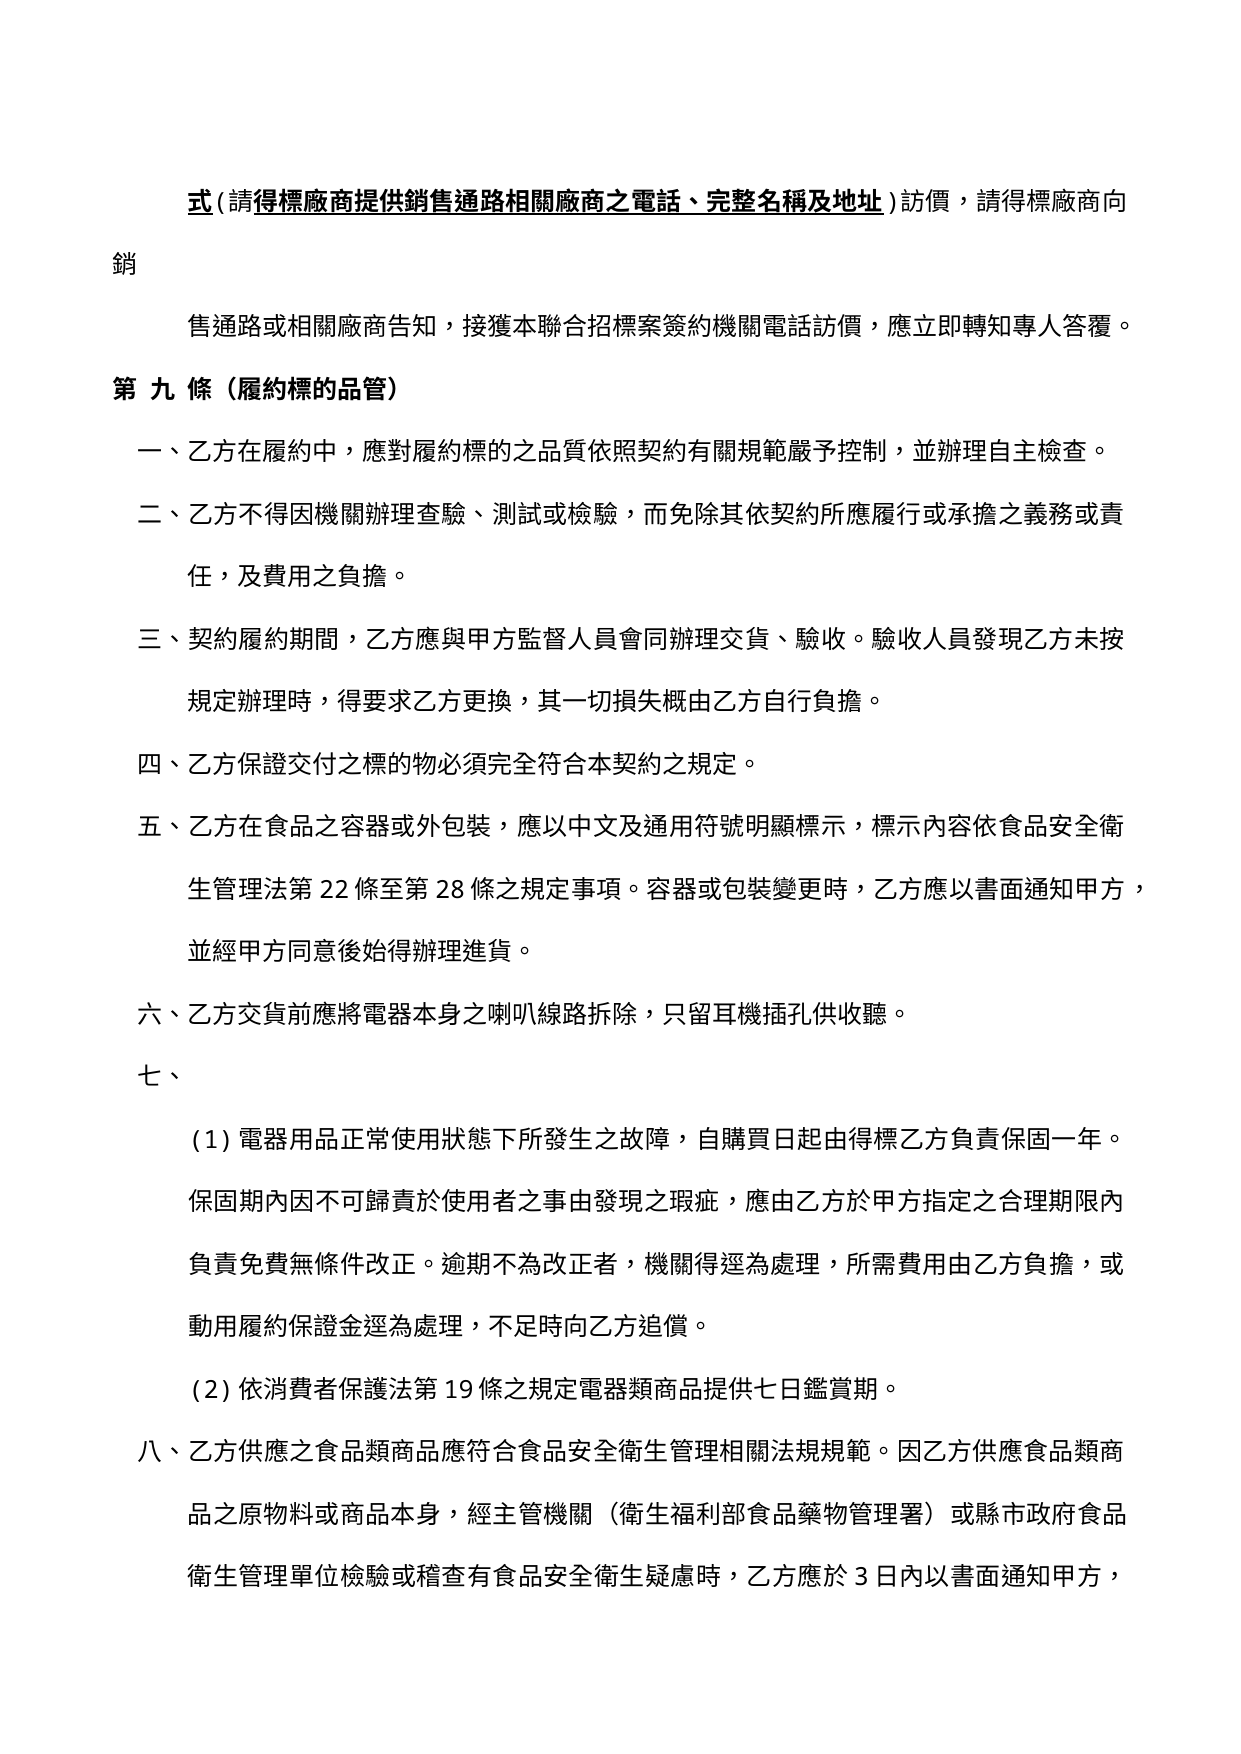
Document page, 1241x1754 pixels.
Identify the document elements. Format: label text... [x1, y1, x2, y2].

text 二、乙方不得因機關辦理查驗、測試或檢驗，而免除其依契約所應履行或承擔之義務或責任，及費用之負擔。 [137, 471, 1128, 596]
list 依消費者保護法第19條之規定電器類商品提供七日鑑賞期。 [188, 1346, 1128, 1408]
text 一、乙方在履約中，應對履約標的之品質依照契約有關規範嚴予控制，並辦理自主檢查。 [137, 408, 1128, 471]
list 電器用品正常使用狀態下所發生之故障，自購買日起由得標乙方負責保固一年。保固期內因不可歸責於使用者之事由發現之瑕疵，應由乙方於甲方指定之合理期限內負責免費無條件改正。逾期不為改正者，機關得逕為處理，所需費用由乙方負擔，或動用履約保證金逕為處理，不足時向乙方追償。 [188, 1096, 1128, 1346]
text 式(請得標廠商提供銷售通路相關廠商之電話、完整名稱及地址)訪價，請得標廠商向銷 [112, 158, 1128, 283]
text 六、乙方交貨前應將電器本身之喇叭線路拆除，只留耳機插孔供收聽。 [137, 971, 1128, 1033]
text 七、 [137, 1033, 1128, 1096]
text 八、乙方供應之食品類商品應符合食品安全衛生管理相關法規規範。因乙方供應食品類商品之原物料或商品本身，經主管機關（衛生福利部食品藥物管理署）或縣市政府食品衛生管理單位檢驗或稽查有食品安全衛生疑慮時，乙方應於3日內以書面通知甲方， [137, 1408, 1128, 1596]
text 第 九 條（履約標的品管） [112, 346, 1128, 408]
text 售通路或相關廠商告知，接獲本聯合招標案簽約機關電話訪價，應立即轉知專人答覆。 [112, 283, 1128, 346]
text 三、契約履約期間，乙方應與甲方監督人員會同辦理交貨、驗收。驗收人員發現乙方未按規定辦理時，得要求乙方更換，其一切損失概由乙方自行負擔。 [137, 596, 1128, 721]
text 五、乙方在食品之容器或外包裝，應以中文及通用符號明顯標示，標示內容依食品安全衛生管理法第22條至第28條之規定事項。容器或包裝變更時，乙方應以書面通知甲方，並經甲方同意後始得辦理進貨。 [137, 783, 1128, 971]
text 四、乙方保證交付之標的物必須完全符合本契約之規定。 [137, 721, 1128, 783]
